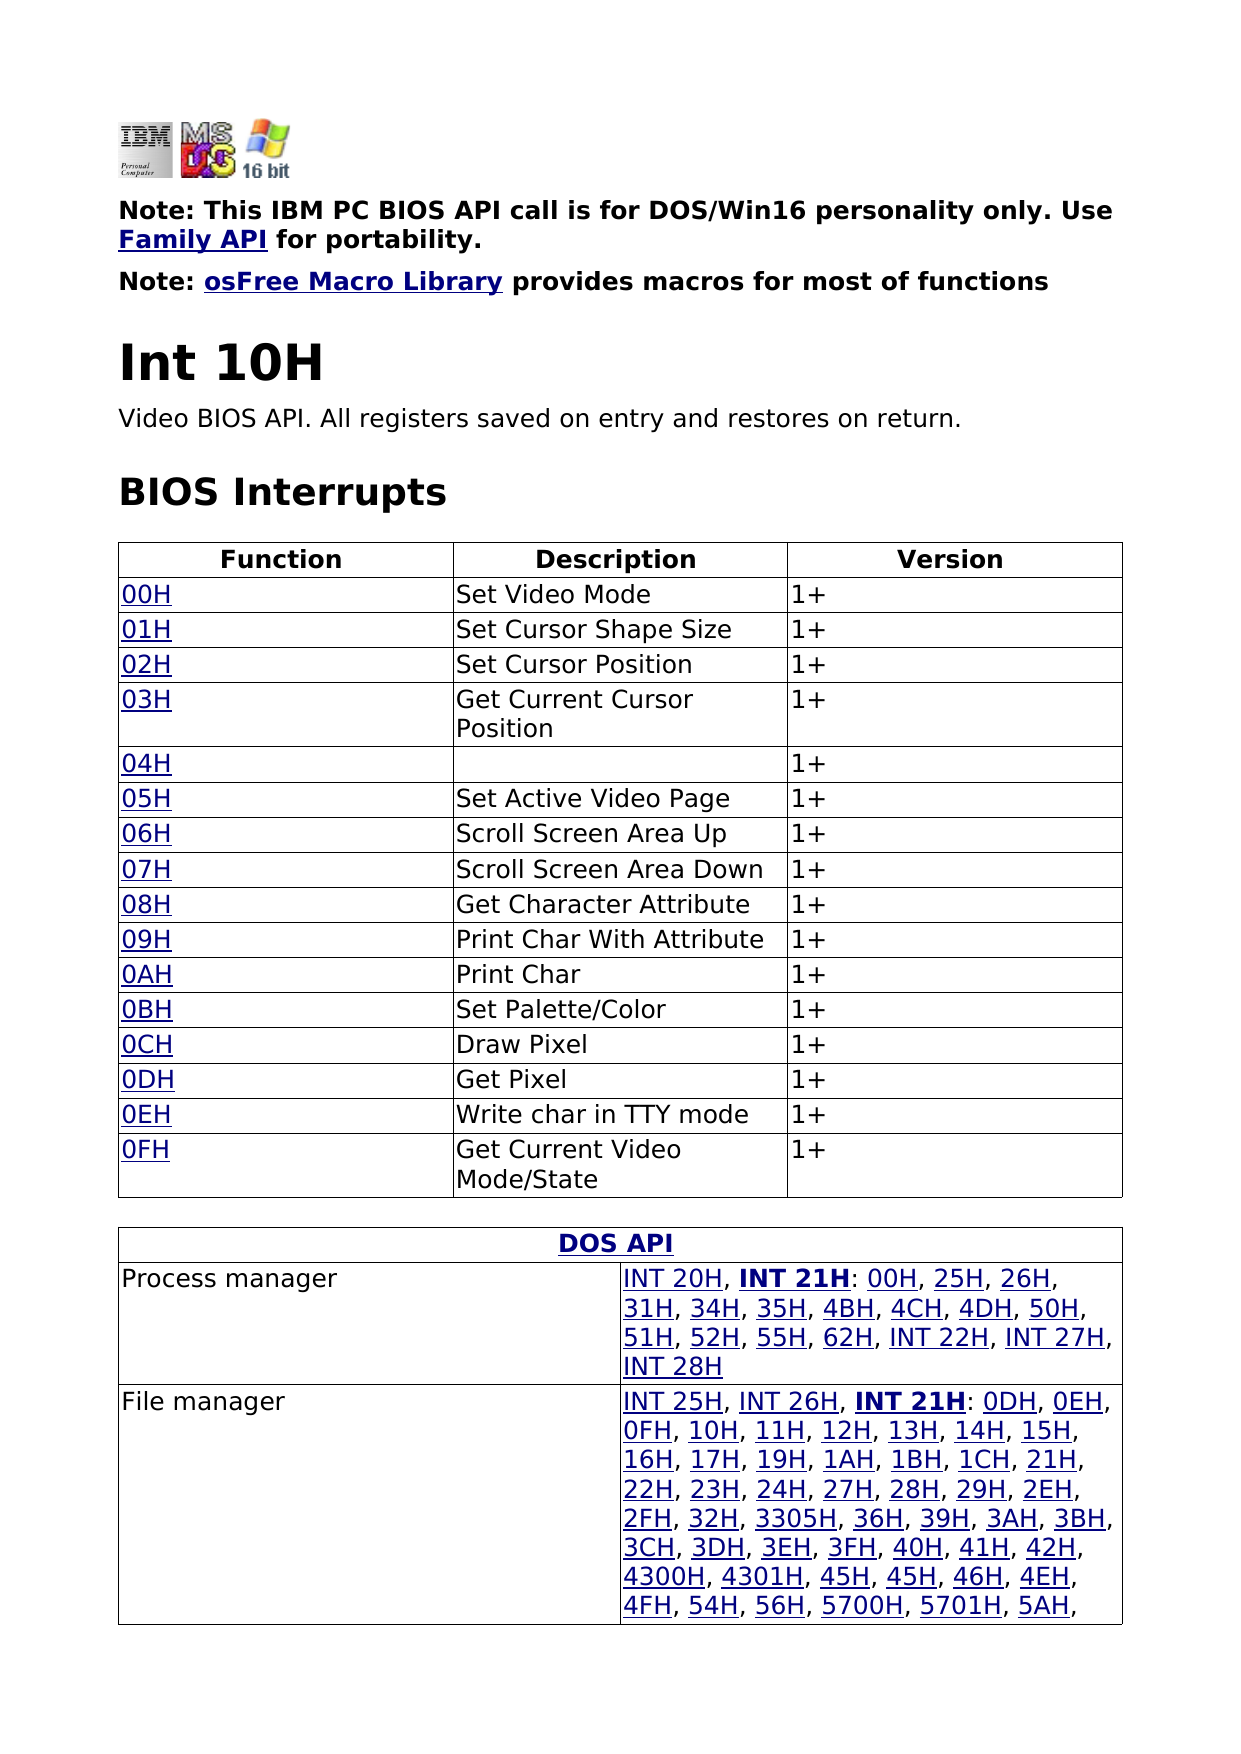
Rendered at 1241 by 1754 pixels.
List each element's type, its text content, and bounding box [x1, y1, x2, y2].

table_cell 06H [119, 818, 453, 852]
table_cell 1+ [788, 1028, 1122, 1062]
table_cell Set Active Video Page [454, 783, 787, 817]
table_cell [454, 747, 787, 782]
table_cell Get Current Video Mode/State [454, 1134, 787, 1197]
table_cell 0FH [119, 1134, 453, 1197]
picture [118, 122, 173, 178]
table_cell 1+ [788, 783, 1122, 817]
table_cell Set Video Mode [454, 578, 787, 612]
table_cell 1+ [788, 578, 1122, 612]
table_cell 1+ [788, 1099, 1122, 1133]
text Note: osFree Macro Library provides macros for most of functions [118, 267, 1122, 296]
table_cell 1+ [788, 993, 1122, 1027]
table_header Description [454, 543, 787, 577]
table_cell Process manager [119, 1263, 620, 1384]
table_cell 01H [119, 613, 453, 647]
table_header DOS API [119, 1228, 1122, 1262]
table_cell 0BH [119, 993, 453, 1027]
table_cell Scroll Screen Area Up [454, 818, 787, 852]
table_cell Set Cursor Shape Size [454, 613, 787, 647]
table_cell 0AH [119, 958, 453, 992]
table_cell Get Pixel [454, 1064, 787, 1097]
text Video BIOS API. All registers saved on entry and restores on return. [118, 404, 1122, 433]
table_cell Print Char [454, 958, 787, 992]
table_cell 04H [119, 747, 453, 782]
table_cell 00H [119, 578, 453, 612]
table_cell 1+ [788, 958, 1122, 992]
table_cell 1+ [788, 683, 1122, 746]
table_cell 1+ [788, 1134, 1122, 1197]
table_cell File manager [119, 1385, 620, 1623]
table_cell 07H [119, 853, 453, 887]
table_cell 05H [119, 783, 453, 817]
table_cell Get Character Attribute [454, 888, 787, 922]
picture [243, 118, 291, 178]
table_cell 1+ [788, 1064, 1122, 1097]
table_cell 03H [119, 683, 453, 746]
table_cell INT 25H, INT 26H, INT 21H: 0DH, 0EH, 0FH, 10H, 11H, 12H, 13H, 14H, 15H, 16H, 17H, 19H, 1AH, 1BH, 1CH, 21H, 22H, 23H, 24H, 27H, 28H, 29H, 2EH, 2FH, 32H, 3305H, 36H, 39H, 3AH, 3BH, 3CH, 3DH, 3EH, 3FH, 40H, 41H, 42H, 4300H, 4301H, 45H, 45H, 46H, 4EH, 4FH, 54H, 56H, 5700H, 5701H, 5AH, [621, 1385, 1122, 1623]
table_cell 08H [119, 888, 453, 922]
text Note: This IBM PC BIOS API call is for DOS/Win16 personality only. Use Family API for portability. [118, 196, 1122, 254]
table_cell Get Current Cursor Position [454, 683, 787, 746]
table_cell Set Palette/Color [454, 993, 787, 1027]
table_cell 1+ [788, 923, 1122, 957]
table_cell Draw Pixel [454, 1028, 787, 1062]
table_cell 09H [119, 923, 453, 957]
table_cell 0EH [119, 1099, 453, 1133]
table_cell 1+ [788, 888, 1122, 922]
subtitle BIOS Interrupts [118, 471, 1122, 514]
table_cell 02H [119, 648, 453, 682]
table_cell INT 20H, INT 21H: 00H, 25H, 26H, 31H, 34H, 35H, 4BH, 4CH, 4DH, 50H, 51H, 52H, 55H, 62H, INT 22H, INT 27H, INT 28H [621, 1263, 1122, 1384]
table_cell 1+ [788, 648, 1122, 682]
table_cell 1+ [788, 613, 1122, 647]
table_cell 0CH [119, 1028, 453, 1062]
table_cell Scroll Screen Area Down [454, 853, 787, 887]
table_cell 0DH [119, 1064, 453, 1097]
table_header Version [788, 543, 1122, 577]
table_header Function [119, 543, 453, 577]
table_cell Print Char With Attribute [454, 923, 787, 957]
table_cell Set Cursor Position [454, 648, 787, 682]
table_cell 1+ [788, 853, 1122, 887]
picture [180, 122, 236, 178]
subtitle Int 10H [118, 333, 1122, 392]
table_cell 1+ [788, 747, 1122, 782]
table_cell 1+ [788, 818, 1122, 852]
table_cell Write char in TTY mode [454, 1099, 787, 1133]
